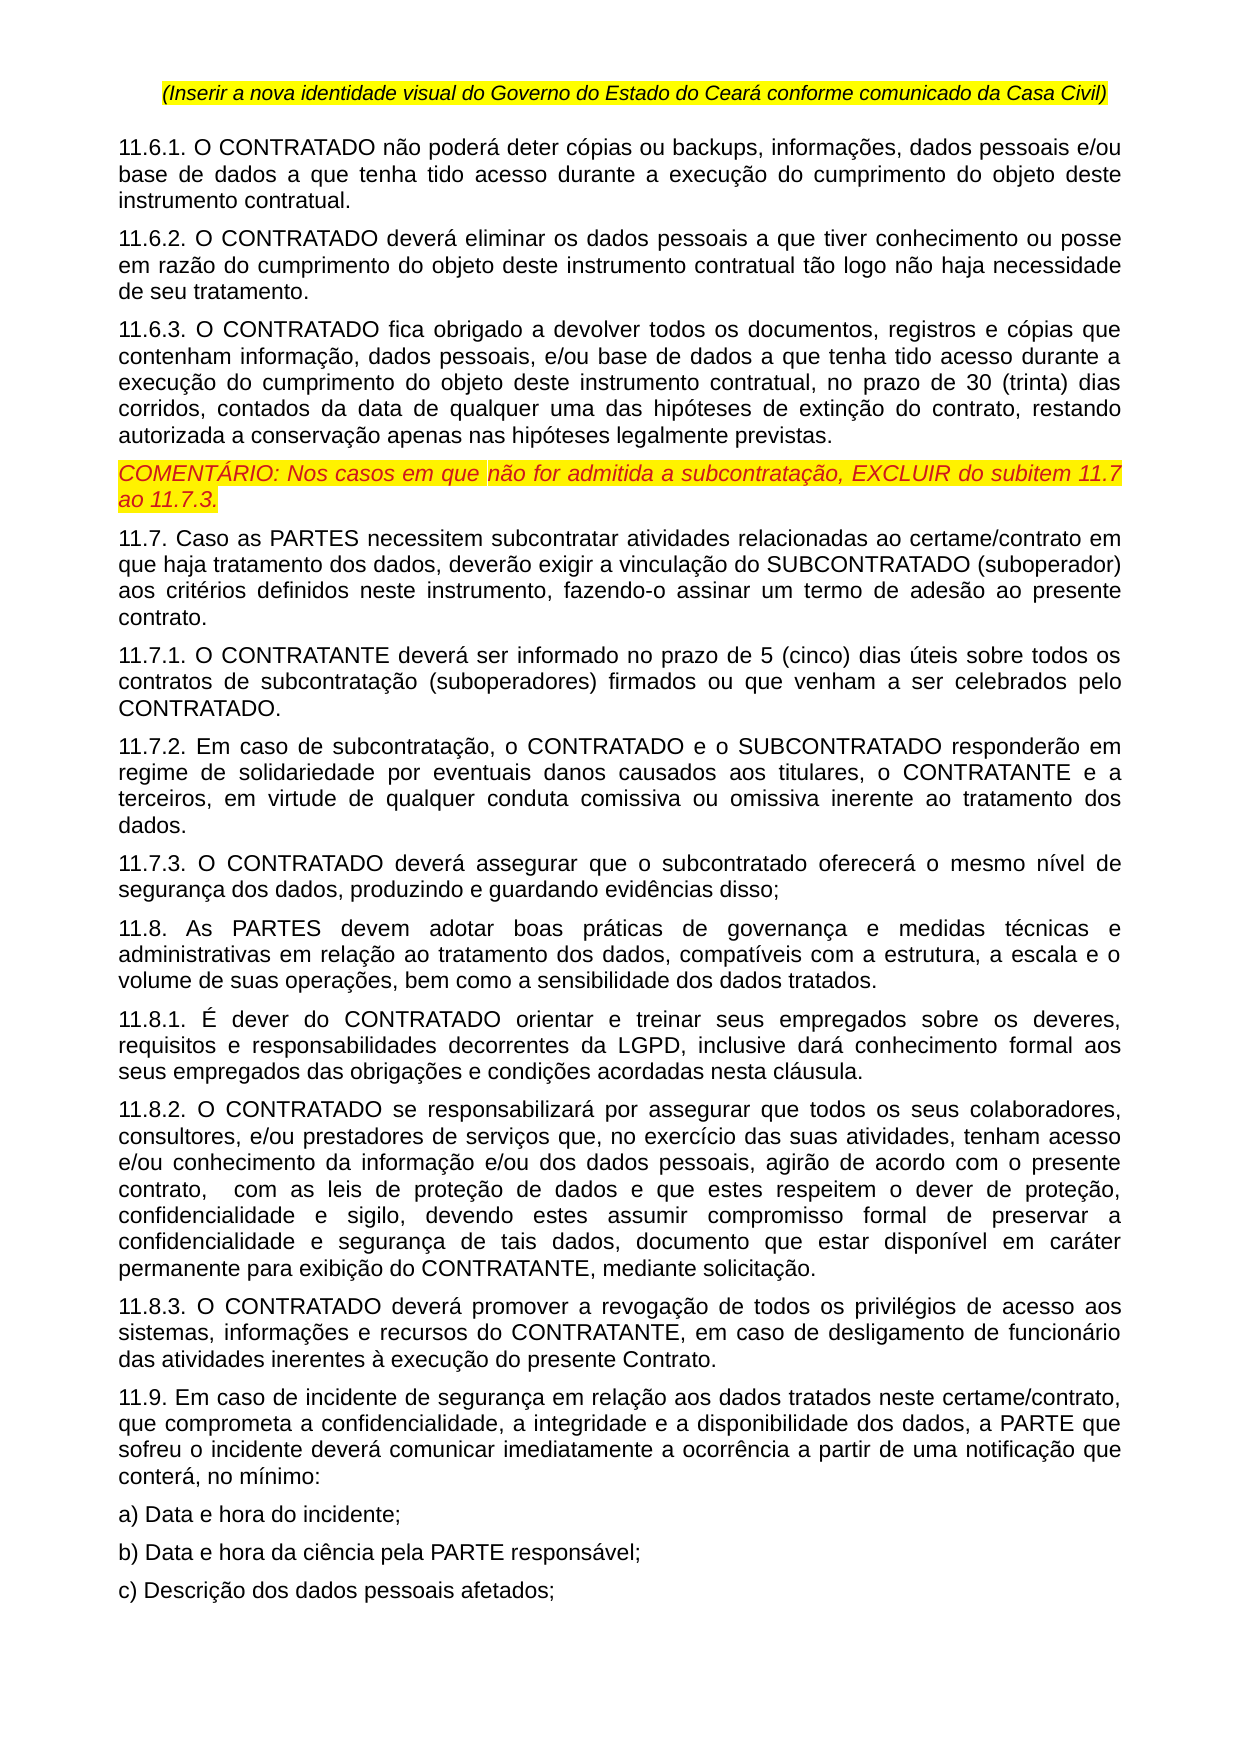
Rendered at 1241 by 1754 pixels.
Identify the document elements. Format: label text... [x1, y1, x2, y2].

text 11.7.3. O CONTRATADO deverá assegurar que o subcontratado oferecerá o mesmo nível de segurança dos dados, produzindo e guardando evidências disso; [118, 850, 1122, 903]
text COMENTÁRIO: Nos casos em que não for admitida a subcontratação, EXCLUIR do subitem 11.7 ao 11.7.3. [118, 460, 1122, 513]
text c) Descrição dos dados pessoais afetados; [118, 1577, 1122, 1604]
text a) Data e hora do incidente; [118, 1501, 1122, 1527]
text b) Data e hora da ciência pela PARTE responsável; [118, 1539, 1122, 1566]
text 11.7.2. Em caso de subcontratação, o CONTRATADO e o SUBCONTRATADO responderão em regime de solidariedade por eventuais danos causados aos titulares, o CONTRATANTE e a terceiros, em virtude de qualquer conduta comissiva ou omissiva inerente ao tratamento dos dados. [118, 733, 1122, 838]
text 11.9. Em caso de incidente de segurança em relação aos dados tratados neste certame/contrato, que comprometa a confidencialidade, a integridade e a disponibilidade dos dados, a PARTE que sofreu o incidente deverá comunicar imediatamente a ocorrência a partir de uma notificação que conterá, no mínimo: [118, 1384, 1122, 1489]
text 11.6.3. O CONTRATADO fica obrigado a devolver todos os documentos, registros e cópias que contenham informação, dados pessoais, e/ou base de dados a que tenha tido acesso durante a execução do cumprimento do objeto deste instrumento contratual, no prazo de 30 (trinta) dias corridos, contados da data de qualquer uma das hipóteses de extinção do contrato, restando autorizada a conservação apenas nas hipóteses legalmente previstas. [118, 316, 1122, 448]
text 11.8.2. O CONTRATADO se responsabilizará por assegurar que todos os seus colaboradores, consultores, e/ou prestadores de serviços que, no exercício das suas atividades, tenham acesso e/ou conhecimento da informação e/ou dos dados pessoais, agirão de acordo com o presente contrato, com as leis de proteção de dados e que estes respeitem o dever de proteção, confidencialidade e sigilo, devendo estes assumir compromisso formal de preservar a confidencialidade e segurança de tais dados, documento que estar disponível em caráter permanente para exibição do CONTRATANTE, mediante solicitação. [118, 1096, 1122, 1281]
text 11.8.1. É dever do CONTRATADO orientar e treinar seus empregados sobre os deveres, requisitos e responsabilidades decorrentes da LGPD, inclusive dará conhecimento formal aos seus empregados das obrigações e condições acordadas nesta cláusula. [118, 1006, 1122, 1084]
text 11.8.3. O CONTRATADO deverá promover a revogação de todos os privilégios de acesso aos sistemas, informações e recursos do CONTRATANTE, em caso de desligamento de funcionário das atividades inerentes à execução do presente Contrato. [118, 1293, 1122, 1372]
text 11.6.2. O CONTRATADO deverá eliminar os dados pessoais a que tiver conhecimento ou posse em razão do cumprimento do objeto deste instrumento contratual tão logo não haja necessidade de seu tratamento. [118, 225, 1122, 304]
text 11.7. Caso as PARTES necessitem subcontratar atividades relacionadas ao certame/contrato em que haja tratamento dos dados, deverão exigir a vinculação do SUBCONTRATADO (suboperador) aos critérios definidos neste instrumento, fazendo-o assinar um termo de adesão ao presente contrato. [118, 524, 1122, 630]
text 11.8. As PARTES devem adotar boas práticas de governança e medidas técnicas e administrativas em relação ao tratamento dos dados, compatíveis com a estrutura, a escala e o volume de suas operações, bem como a sensibilidade dos dados tratados. [118, 914, 1122, 994]
text 11.6.1. O CONTRATADO não poderá deter cópias ou backups, informações, dados pessoais e/ou base de dados a que tenha tido acesso durante a execução do cumprimento do objeto deste instrumento contratual. [118, 134, 1122, 213]
text 11.7.1. O CONTRATANTE deverá ser informado no prazo de 5 (cinco) dias úteis sobre todos os contratos de subcontratação (suboperadores) firmados ou que venham a ser celebrados pelo CONTRATADO. [118, 642, 1122, 721]
